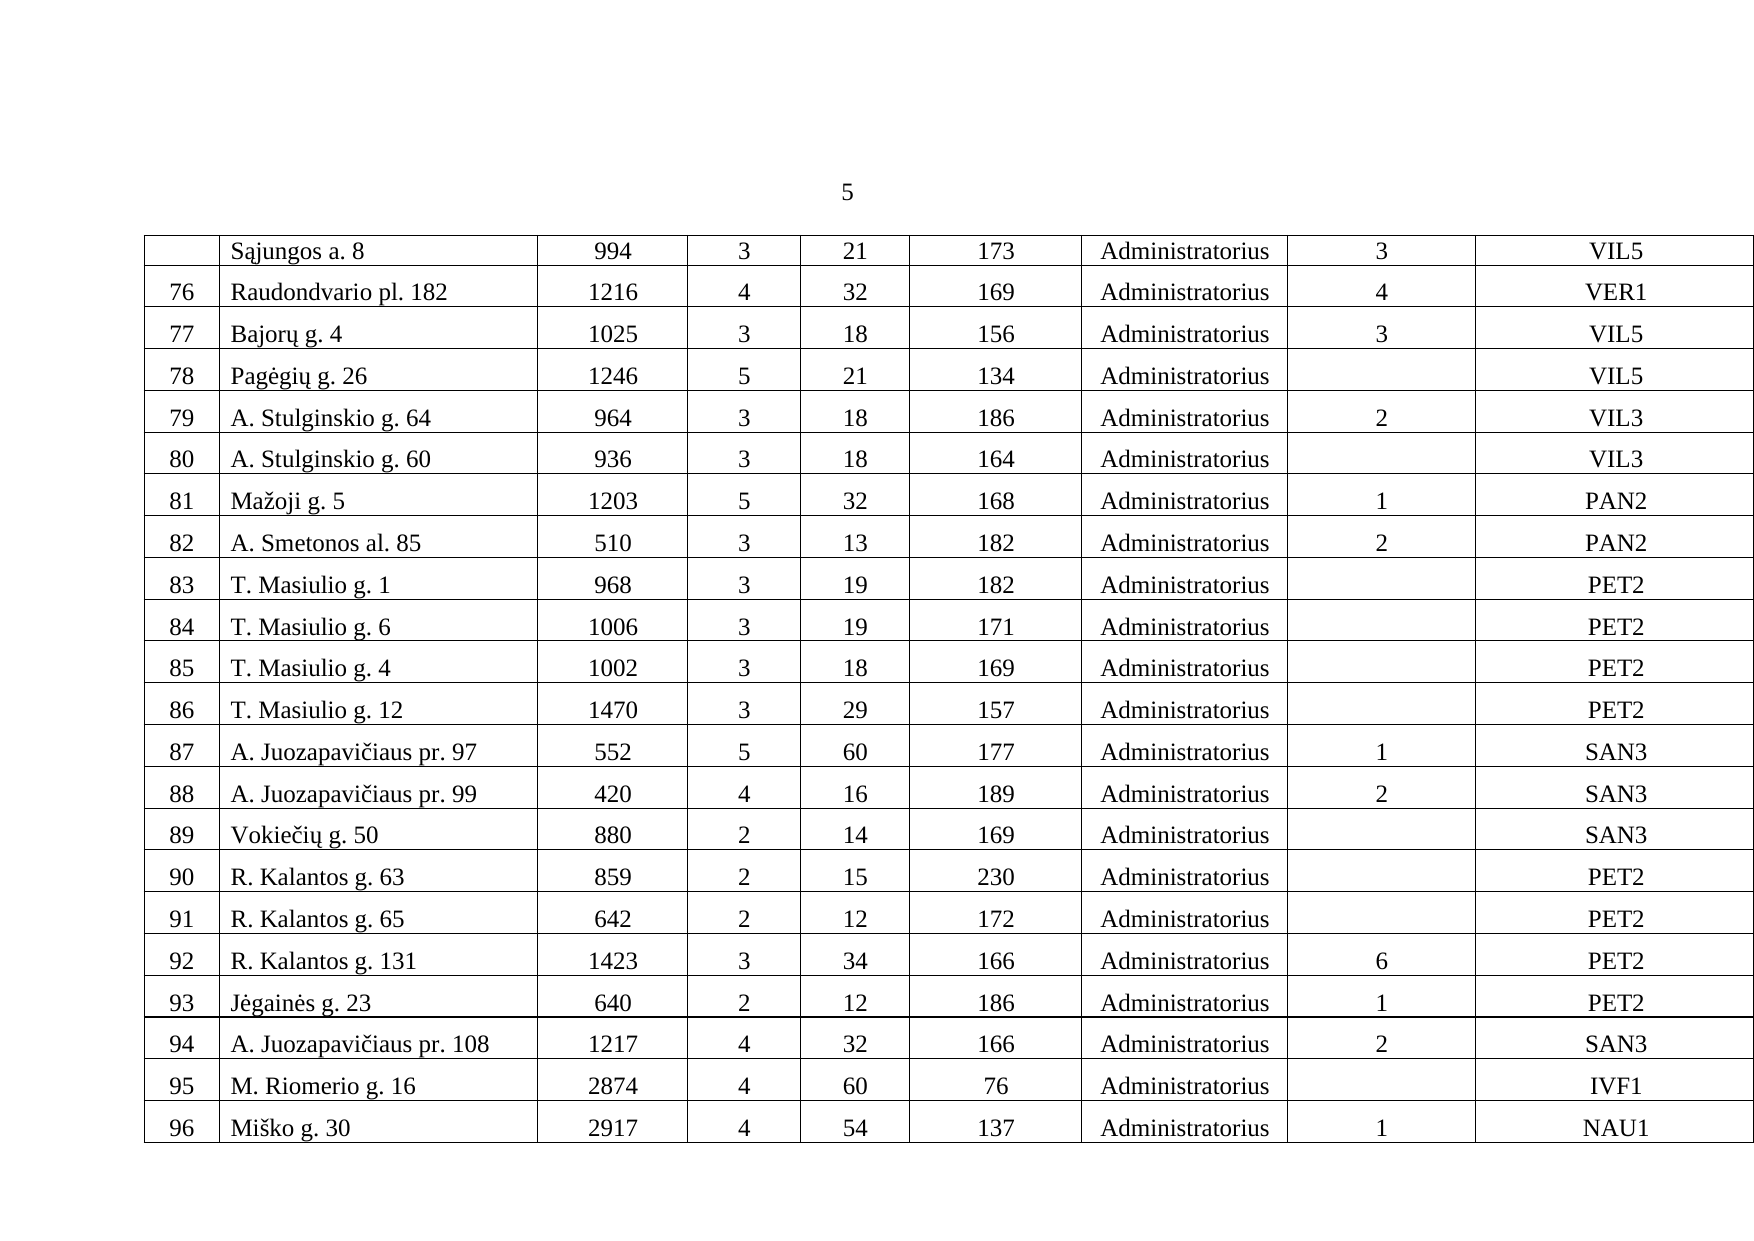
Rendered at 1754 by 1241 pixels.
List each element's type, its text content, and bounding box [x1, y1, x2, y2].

table_cell 34 [801, 934, 909, 974]
table_cell 91 [145, 892, 219, 933]
table_cell 3 [688, 236, 800, 264]
table_cell Administratorius [1082, 558, 1287, 599]
table_cell 994 [538, 236, 687, 264]
table_cell 5 [688, 725, 800, 766]
table_cell 968 [538, 558, 687, 599]
table_cell Administratorius [1082, 516, 1287, 557]
table_cell 87 [145, 725, 219, 766]
table_cell 642 [538, 892, 687, 933]
table_cell 166 [910, 934, 1081, 974]
table_cell T. Masiulio g. 4 [220, 641, 537, 682]
table_cell Administratorius [1082, 725, 1287, 766]
table_cell 3 [688, 391, 800, 432]
table_cell 3 [688, 433, 800, 473]
table_cell 1 [1288, 725, 1475, 766]
table_cell A. Stulginskio g. 64 [220, 391, 537, 432]
table_cell PAN2 [1476, 516, 1753, 557]
table_cell PET2 [1476, 600, 1753, 640]
table_cell Raudondvario pl. 182 [220, 266, 537, 306]
table_cell Pagėgių g. 26 [220, 349, 537, 390]
table_cell 3 [688, 516, 800, 557]
table_cell 4 [688, 1059, 800, 1100]
table_cell 3 [688, 307, 800, 348]
table_cell Administratorius [1082, 266, 1287, 306]
table_cell 5 [688, 474, 800, 515]
table_cell 81 [145, 474, 219, 515]
table_cell SAN3 [1476, 725, 1753, 766]
table_cell 21 [801, 349, 909, 390]
table_cell SAN3 [1476, 1018, 1753, 1058]
table_cell 3 [688, 683, 800, 724]
table_cell VIL5 [1476, 307, 1753, 348]
table_cell 90 [145, 850, 219, 891]
table_cell 1203 [538, 474, 687, 515]
table_cell 182 [910, 558, 1081, 599]
table_cell 76 [910, 1059, 1081, 1100]
table_cell 83 [145, 558, 219, 599]
table_cell 2874 [538, 1059, 687, 1100]
table_cell 1423 [538, 934, 687, 974]
table_cell [1288, 683, 1475, 724]
table_cell 21 [801, 236, 909, 264]
table_cell Administratorius [1082, 809, 1287, 849]
table_cell 2 [688, 809, 800, 849]
table_cell [1288, 433, 1475, 473]
table_cell 182 [910, 516, 1081, 557]
table_cell IVF1 [1476, 1059, 1753, 1100]
table_cell 169 [910, 266, 1081, 306]
table_cell 86 [145, 683, 219, 724]
table_cell 85 [145, 641, 219, 682]
table_cell [1288, 1059, 1475, 1100]
table_cell 157 [910, 683, 1081, 724]
table_cell 2 [688, 850, 800, 891]
table_cell 171 [910, 600, 1081, 640]
table_cell 32 [801, 474, 909, 515]
table_cell 1246 [538, 349, 687, 390]
table_cell Bajorų g. 4 [220, 307, 537, 348]
table_cell 88 [145, 767, 219, 807]
table_cell VER1 [1476, 266, 1753, 306]
table_cell 96 [145, 1101, 219, 1142]
table_cell [1288, 850, 1475, 891]
table_cell Mažoji g. 5 [220, 474, 537, 515]
table_cell VIL3 [1476, 433, 1753, 473]
table_cell [1288, 641, 1475, 682]
table_cell 18 [801, 391, 909, 432]
table_cell 82 [145, 516, 219, 557]
table_cell Administratorius [1082, 391, 1287, 432]
table_cell PET2 [1476, 892, 1753, 933]
table_cell Administratorius [1082, 433, 1287, 473]
table_cell [1288, 892, 1475, 933]
table_cell A. Juozapavičiaus pr. 108 [220, 1018, 537, 1058]
table_cell 19 [801, 600, 909, 640]
table_cell 1006 [538, 600, 687, 640]
table_cell 32 [801, 266, 909, 306]
table_cell 80 [145, 433, 219, 473]
table_cell R. Kalantos g. 65 [220, 892, 537, 933]
table_cell A. Smetonos al. 85 [220, 516, 537, 557]
table_cell Administratorius [1082, 474, 1287, 515]
table_cell 1002 [538, 641, 687, 682]
table_cell NAU1 [1476, 1101, 1753, 1142]
table_cell Administratorius [1082, 683, 1287, 724]
table_cell 137 [910, 1101, 1081, 1142]
table_cell 2 [1288, 1018, 1475, 1058]
table_cell 4 [688, 1101, 800, 1142]
table_cell 60 [801, 725, 909, 766]
table_cell PAN2 [1476, 474, 1753, 515]
table_cell 4 [1288, 266, 1475, 306]
table_cell 16 [801, 767, 909, 807]
table_cell M. Riomerio g. 16 [220, 1059, 537, 1100]
table_cell [145, 236, 219, 264]
table_cell 14 [801, 809, 909, 849]
table_cell 177 [910, 725, 1081, 766]
table_cell Administratorius [1082, 349, 1287, 390]
table_cell 1025 [538, 307, 687, 348]
table_cell 172 [910, 892, 1081, 933]
table_cell 13 [801, 516, 909, 557]
table_cell 84 [145, 600, 219, 640]
table_cell SAN3 [1476, 767, 1753, 807]
table_cell 29 [801, 683, 909, 724]
table_cell 12 [801, 976, 909, 1016]
table_cell PET2 [1476, 683, 1753, 724]
table_cell Miško g. 30 [220, 1101, 537, 1142]
table_cell 92 [145, 934, 219, 974]
table_cell 2 [1288, 516, 1475, 557]
table_cell 12 [801, 892, 909, 933]
table_cell Vokiečių g. 50 [220, 809, 537, 849]
table_cell 166 [910, 1018, 1081, 1058]
table_cell 32 [801, 1018, 909, 1058]
table_cell Jėgainės g. 23 [220, 976, 537, 1016]
table_cell 1217 [538, 1018, 687, 1058]
table_cell 60 [801, 1059, 909, 1100]
table_cell PET2 [1476, 976, 1753, 1016]
table_cell 18 [801, 433, 909, 473]
table_cell 19 [801, 558, 909, 599]
table_cell T. Masiulio g. 1 [220, 558, 537, 599]
table_cell 78 [145, 349, 219, 390]
table_cell Administratorius [1082, 600, 1287, 640]
table_cell PET2 [1476, 558, 1753, 599]
table_cell Administratorius [1082, 892, 1287, 933]
table_cell 134 [910, 349, 1081, 390]
table_cell R. Kalantos g. 63 [220, 850, 537, 891]
table_cell PET2 [1476, 934, 1753, 974]
table_cell 964 [538, 391, 687, 432]
table_cell 89 [145, 809, 219, 849]
table_cell A. Stulginskio g. 60 [220, 433, 537, 473]
table_cell Administratorius [1082, 767, 1287, 807]
table_cell 936 [538, 433, 687, 473]
table_cell 1470 [538, 683, 687, 724]
table_cell 640 [538, 976, 687, 1016]
table_cell 4 [688, 767, 800, 807]
table_cell 1 [1288, 474, 1475, 515]
table_cell Administratorius [1082, 976, 1287, 1016]
table_cell 1216 [538, 266, 687, 306]
table_cell Administratorius [1082, 1059, 1287, 1100]
table_cell [1288, 809, 1475, 849]
table_cell 6 [1288, 934, 1475, 974]
table_cell 510 [538, 516, 687, 557]
table_cell 18 [801, 641, 909, 682]
table_cell 859 [538, 850, 687, 891]
table_cell 5 [688, 349, 800, 390]
table_cell 186 [910, 391, 1081, 432]
table_cell 95 [145, 1059, 219, 1100]
table_cell 169 [910, 641, 1081, 682]
table_cell 3 [688, 558, 800, 599]
table_cell Administratorius [1082, 1018, 1287, 1058]
table_cell 3 [688, 641, 800, 682]
table_cell 1 [1288, 1101, 1475, 1142]
table_cell 3 [1288, 307, 1475, 348]
table_cell SAN3 [1476, 809, 1753, 849]
table_cell 4 [688, 266, 800, 306]
table_cell 79 [145, 391, 219, 432]
table_cell [1288, 349, 1475, 390]
table_cell 18 [801, 307, 909, 348]
table_cell 2 [1288, 767, 1475, 807]
table_cell A. Juozapavičiaus pr. 99 [220, 767, 537, 807]
table_cell [1288, 600, 1475, 640]
table_cell 230 [910, 850, 1081, 891]
table_cell 169 [910, 809, 1081, 849]
table_cell 93 [145, 976, 219, 1016]
table_cell 4 [688, 1018, 800, 1058]
table_cell 173 [910, 236, 1081, 264]
table_cell 1 [1288, 976, 1475, 1016]
table_cell T. Masiulio g. 12 [220, 683, 537, 724]
table_cell VIL5 [1476, 236, 1753, 264]
table_cell Administratorius [1082, 1101, 1287, 1142]
table_cell VIL3 [1476, 391, 1753, 432]
table_cell [1288, 558, 1475, 599]
table_cell 3 [688, 600, 800, 640]
table_cell 77 [145, 307, 219, 348]
table_cell PET2 [1476, 850, 1753, 891]
table_cell Administratorius [1082, 641, 1287, 682]
table_cell R. Kalantos g. 131 [220, 934, 537, 974]
table_cell Administratorius [1082, 934, 1287, 974]
table_cell 186 [910, 976, 1081, 1016]
table_cell 2 [1288, 391, 1475, 432]
table_cell 2 [688, 892, 800, 933]
table_cell 168 [910, 474, 1081, 515]
table_cell VIL5 [1476, 349, 1753, 390]
table_cell 164 [910, 433, 1081, 473]
table_cell 54 [801, 1101, 909, 1142]
table_cell 189 [910, 767, 1081, 807]
table_cell 880 [538, 809, 687, 849]
table_cell T. Masiulio g. 6 [220, 600, 537, 640]
table_cell Administratorius [1082, 850, 1287, 891]
table_cell 552 [538, 725, 687, 766]
table_cell 3 [1288, 236, 1475, 264]
table_cell 2 [688, 976, 800, 1016]
table_cell 76 [145, 266, 219, 306]
table_cell PET2 [1476, 641, 1753, 682]
table_cell Administratorius [1082, 236, 1287, 264]
table_cell A. Juozapavičiaus pr. 97 [220, 725, 537, 766]
table_cell Administratorius [1082, 307, 1287, 348]
table_cell 15 [801, 850, 909, 891]
table_cell 3 [688, 934, 800, 974]
table_cell 420 [538, 767, 687, 807]
table_cell 94 [145, 1018, 219, 1058]
table_cell Sąjungos a. 8 [220, 236, 537, 264]
table_cell 156 [910, 307, 1081, 348]
table_cell 2917 [538, 1101, 687, 1142]
